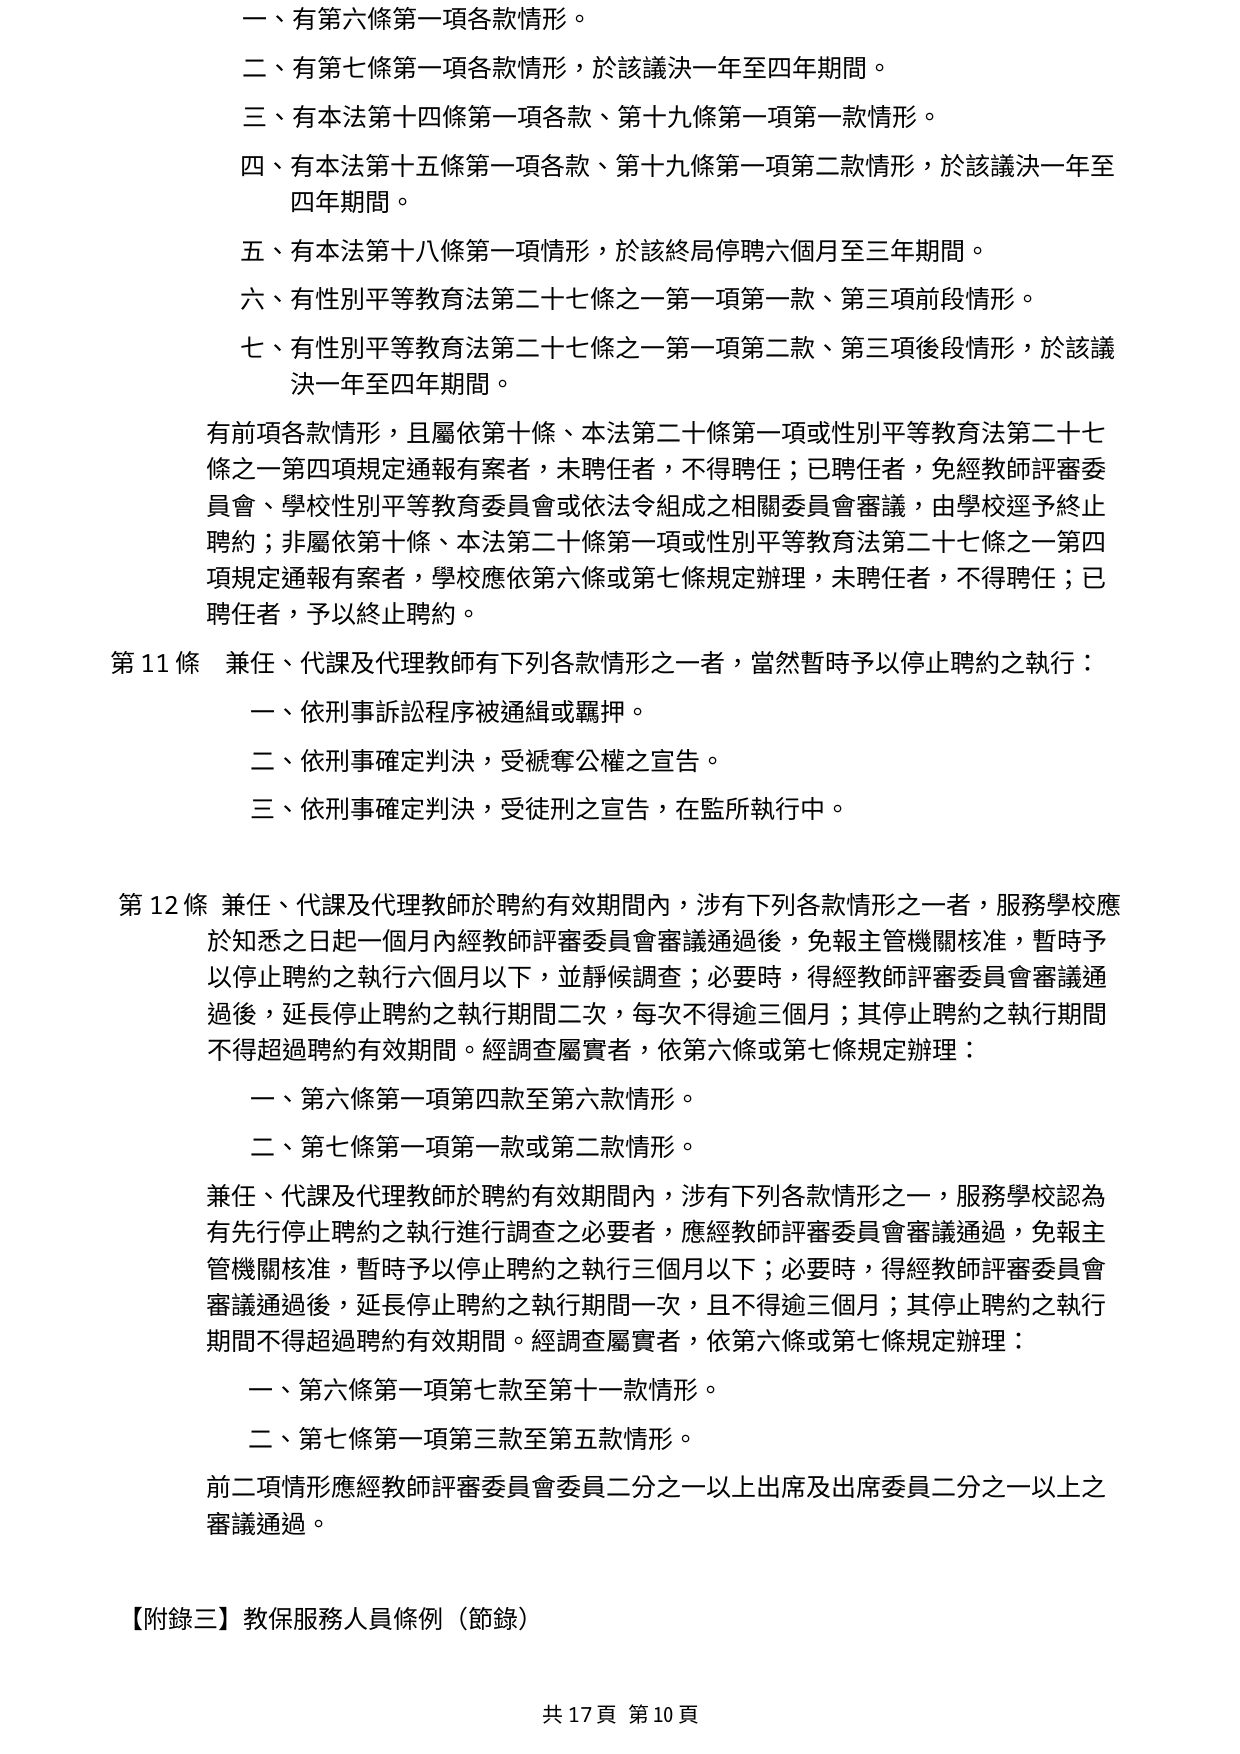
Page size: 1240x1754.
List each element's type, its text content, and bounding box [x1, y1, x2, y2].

text 五、有本法第十八條第一項情形，於該終局停聘六個月至三年期間。 [240, 231, 1122, 267]
text 三、有本法第十四條第一項各款、第十九條第一項第一款情形。 [243, 97, 1122, 134]
text 有前項各款情形，且屬依第十條、本法第二十條第一項或性別平等教育法第二十七條之一第四項規定通報有案者，未聘任者，不得聘任；已聘任者，免經教師評審委員會、學校性別平等教育委員會或依法令組成之相關委員會審議，由學校逕予終止聘約；非屬依第十條、本法第二十條第一項或性別平等教育法第二十七條之一第四項規定通報有案者，學校應依第六條或第七條規定辦理，未聘任者，不得聘任；已聘任者，予以終止聘約。 [206, 414, 1122, 631]
text 二、有第七條第一項各款情形，於該議決一年至四年期間。 [243, 49, 1122, 85]
text 六、有性別平等教育法第二十七條之一第一項第一款、第三項前段情形。 [240, 280, 1122, 316]
text 二、依刑事確定判決，受褫奪公權之宣告。 [250, 741, 1122, 777]
text 三、依刑事確定判決，受徒刑之宣告，在監所執行中。 [250, 790, 1122, 826]
text 二、第七條第一項第一款或第二款情形。 [250, 1128, 1122, 1164]
text 第12條 兼任、代課及代理教師於聘約有效期間內，涉有下列各款情形之一者，服務學校應於知悉之日起一個月內經教師評審委員會審議通過後，免報主管機關核准，暫時予以停止聘約之執行六個月以下，並靜候調查；必要時，得經教師評審委員會審議通過後，延長停止聘約之執行期間二次，每次不得逾三個月；其停止聘約之執行期間不得超過聘約有效期間。經調查屬實者，依第六條或第七條規定辦理： [119, 885, 1122, 1067]
text 第11條 兼任、代課及代理教師有下列各款情形之一者，當然暫時予以停止聘約之執行： [110, 644, 1122, 680]
text 【附錄三】教保服務人員條例（節錄） [119, 1599, 1122, 1636]
text 前二項情形應經教師評審委員會委員二分之一以上出席及出席委員二分之一以上之審議通過。 [206, 1468, 1122, 1540]
text 七、有性別平等教育法第二十七條之一第一項第二款、第三項後段情形，於該議決一年至四年期間。 [240, 329, 1122, 401]
text 一、依刑事訴訟程序被通緝或羈押。 [250, 692, 1122, 729]
text 四、有本法第十五條第一項各款、第十九條第一項第二款情形，於該議決一年至四年期間。 [240, 146, 1122, 219]
text 二、第七條第一項第三款至第五款情形。 [248, 1419, 1122, 1455]
text 一、第六條第一項第四款至第六款情形。 [250, 1079, 1122, 1115]
text 兼任、代課及代理教師於聘約有效期間內，涉有下列各款情形之一，服務學校認為有先行停止聘約之執行進行調查之必要者，應經教師評審委員會審議通過，免報主管機關核准，暫時予以停止聘約之執行三個月以下；必要時，得經教師評審委員會審議通過後，延長停止聘約之執行期間一次，且不得逾三個月；其停止聘約之執行期間不得超過聘約有效期間。經調查屬實者，依第六條或第七條規定辦理： [206, 1177, 1122, 1358]
text 一、有第六條第一項各款情形。 [243, 0, 1122, 36]
text 一、第六條第一項第七款至第十一款情形。 [248, 1370, 1122, 1407]
